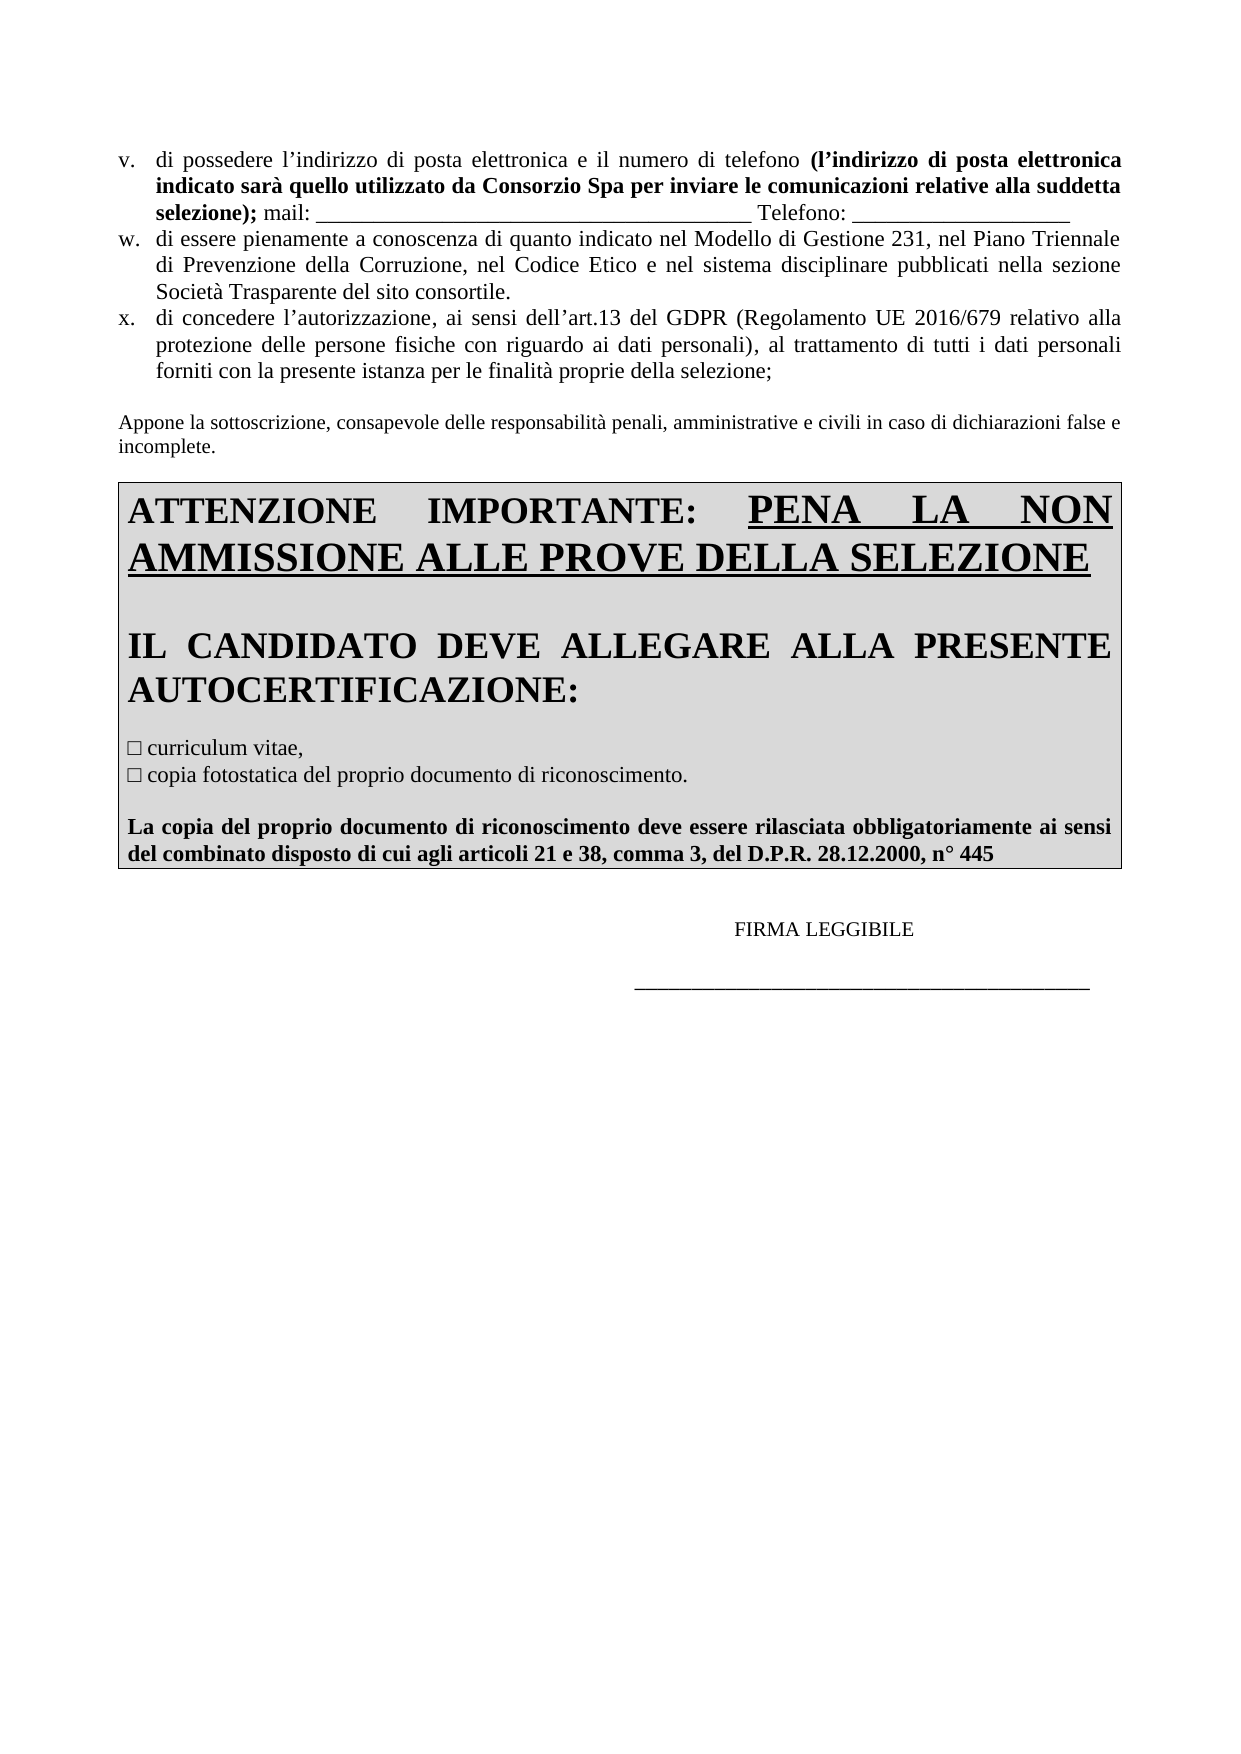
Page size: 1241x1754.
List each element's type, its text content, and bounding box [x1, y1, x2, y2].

text □ copia fotostatica del proprio documento di riconoscimento. [119, 757, 1121, 784]
text FIRMA LEGGIBILE [708, 917, 1122, 941]
text La copia del proprio documento di riconoscimento deve essere rilasciata obbligatoriamente ai sensi del combinato disposto di cui agli articoli 21 e 38, comma 3, del D.P.R. 28.12.2000, n° 445 [119, 810, 1121, 868]
text ________________________________________ [118, 965, 1122, 993]
list di possedere l’indirizzo di posta elettronica e il numero di telefono (l’indirizzo di posta elettronica indicato sarà quello utilizzato da Consorzio Spa per inviare le comunicazioni relative alla suddetta selezione); mail: ______________________________________ Telefono: ___________________ [118, 146, 1122, 225]
list di concedere l’autorizzazione, ai sensi dell’art.13 del GDPR (Regolamento UE 2016/679 relativo alla protezione delle persone fisiche con riguardo ai dati personali), al trattamento di tutti i dati personali forniti con la presente istanza per le finalità proprie della selezione; [118, 304, 1122, 383]
text IL CANDIDATO DEVE ALLEGARE ALLA PRESENTE AUTOCERTIFICAZIONE: [119, 621, 1121, 707]
text ATTENZIONE IMPORTANTE: PENA LA NON AMMISSIONE ALLE PROVE DELLA SELEZIONE [119, 483, 1121, 578]
text Appone la sottoscrizione, consapevole delle responsabilità penali, amministrative e civili in caso di dichiarazioni false e incomplete. [118, 410, 1122, 458]
text □ curriculum vitae, [119, 731, 1121, 757]
list di essere pienamente a conoscenza di quanto indicato nel Modello di Gestione 231, nel Piano Triennale di Prevenzione della Corruzione, nel Codice Etico e nel sistema disciplinare pubblicati nella sezione Società Trasparente del sito consortile. [118, 225, 1122, 304]
